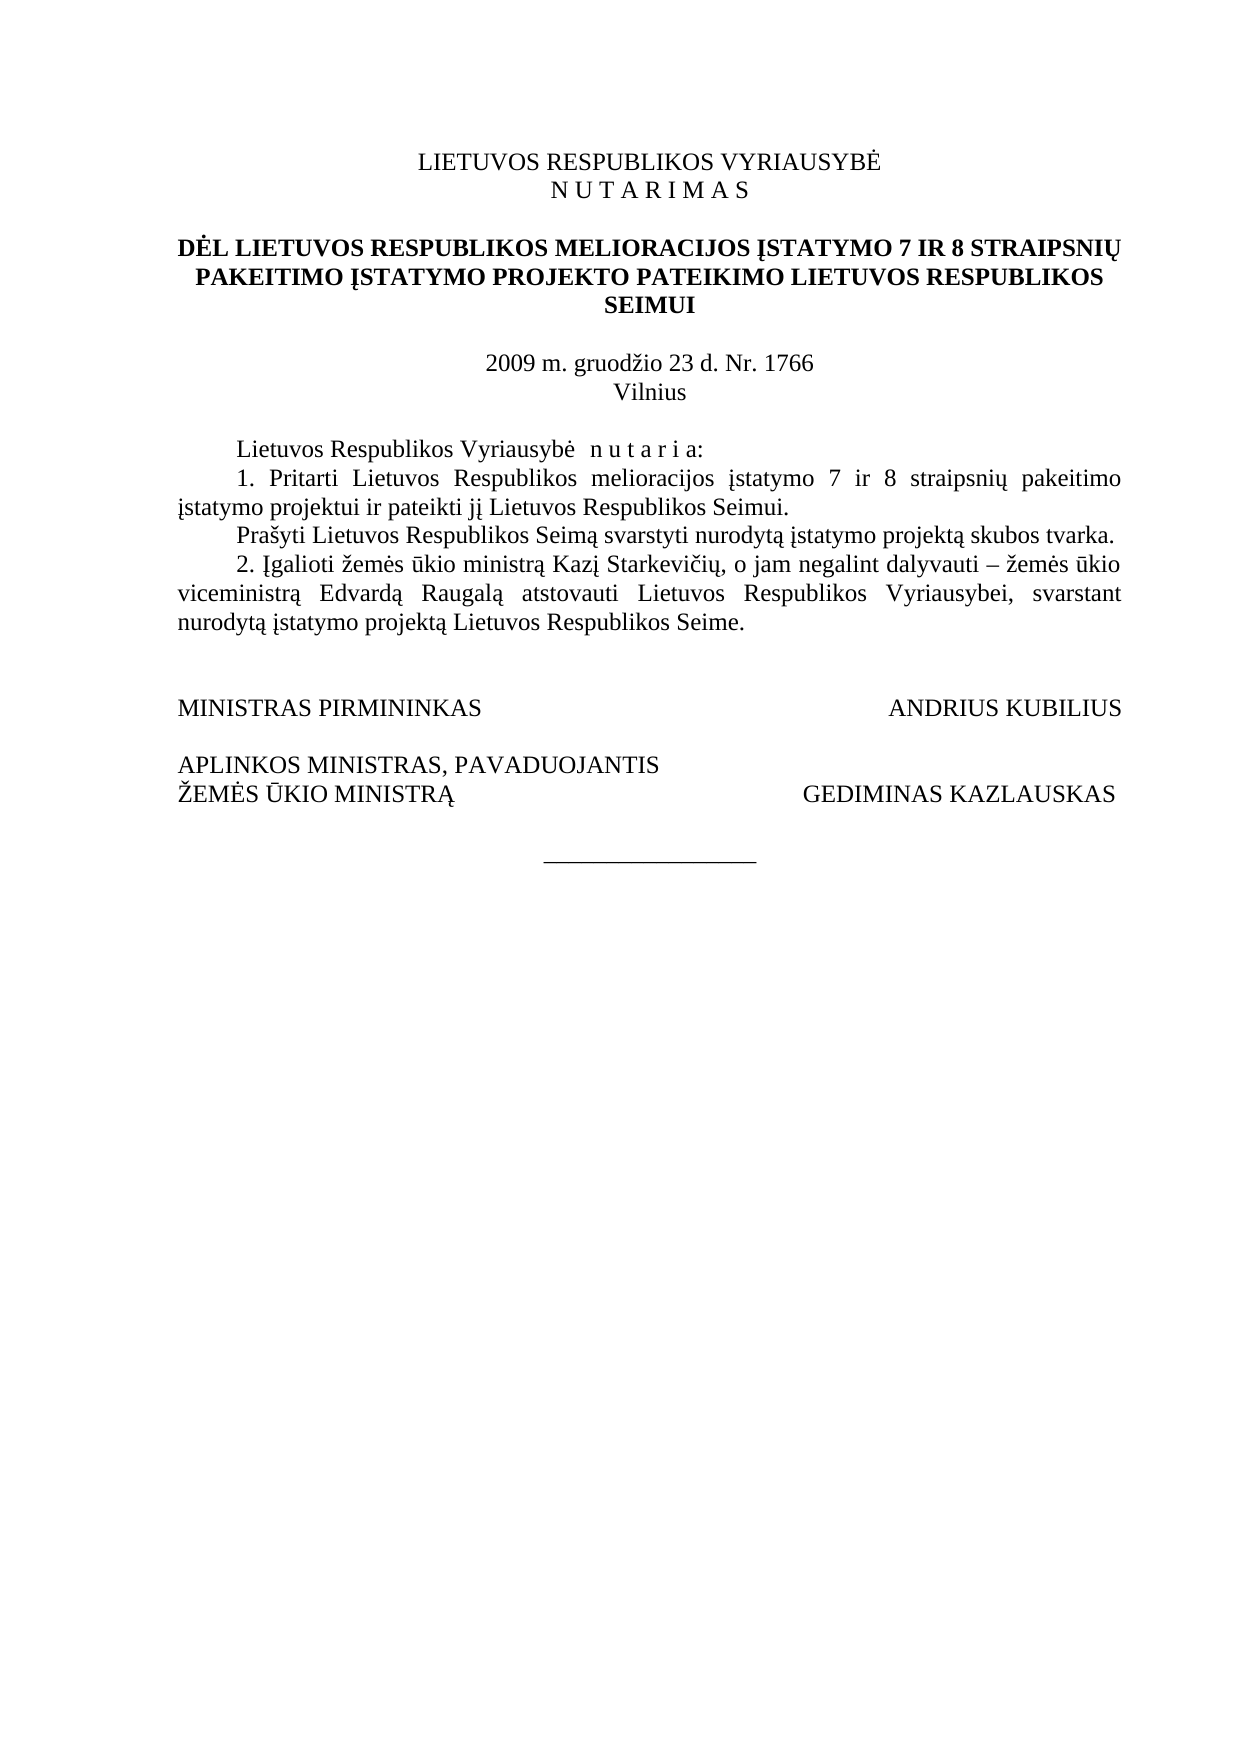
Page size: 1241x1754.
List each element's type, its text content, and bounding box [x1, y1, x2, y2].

text Prašyti Lietuvos Respublikos Seimą svarstyti nurodytą įstatymo projektą skubos tvarka. [177, 521, 1122, 549]
text ŽEMĖS ŪKIO MINISTRĄ GEDIMINAS KAZLAUSKAS [177, 779, 1122, 808]
text NUTARIMAS [177, 176, 1122, 204]
text MINISTRAS PIRMININKAS ANDRIUS KUBILIUS [177, 693, 1122, 722]
text APLINKOS MINISTRAS, PAVADUOJANTIS [177, 751, 1122, 779]
text Lietuvos Respublikos Vyriausybė nutaria: [177, 434, 1122, 463]
text Lietuvos Respublikos Vyriausybė [177, 147, 1122, 176]
text Vilnius [177, 377, 1122, 406]
text 2. Įgalioti žemės ūkio ministrą Kazį Starkevičių, o jam negalint dalyvauti – žemės ūkio viceministrą Edvardą Raugalą atstovauti Lietuvos Respublikos Vyriausybei, svarstant nurodytą įstatymo projektą Lietuvos Respublikos Seime. [177, 549, 1122, 636]
text 1. Pritarti Lietuvos Respublikos melioracijos įstatymo 7 ir 8 straipsnių pakeitimo įstatymo projektui ir pateikti jį Lietuvos Respublikos Seimui. [177, 463, 1122, 521]
text DĖL LIETUVOS RESPUBLIKOS MELIORACIJOS ĮSTATYMO 7 IR 8 STRAIPSNIŲ PAKEITIMO ĮSTATYMO PROJEKTO PATEIKIMO LIETUVOS RESPUBLIKOS SEIMUI [177, 233, 1122, 319]
text 2009 m. gruodžio 23 d. Nr. 1766 [177, 348, 1122, 377]
text _________________ [177, 837, 1122, 866]
